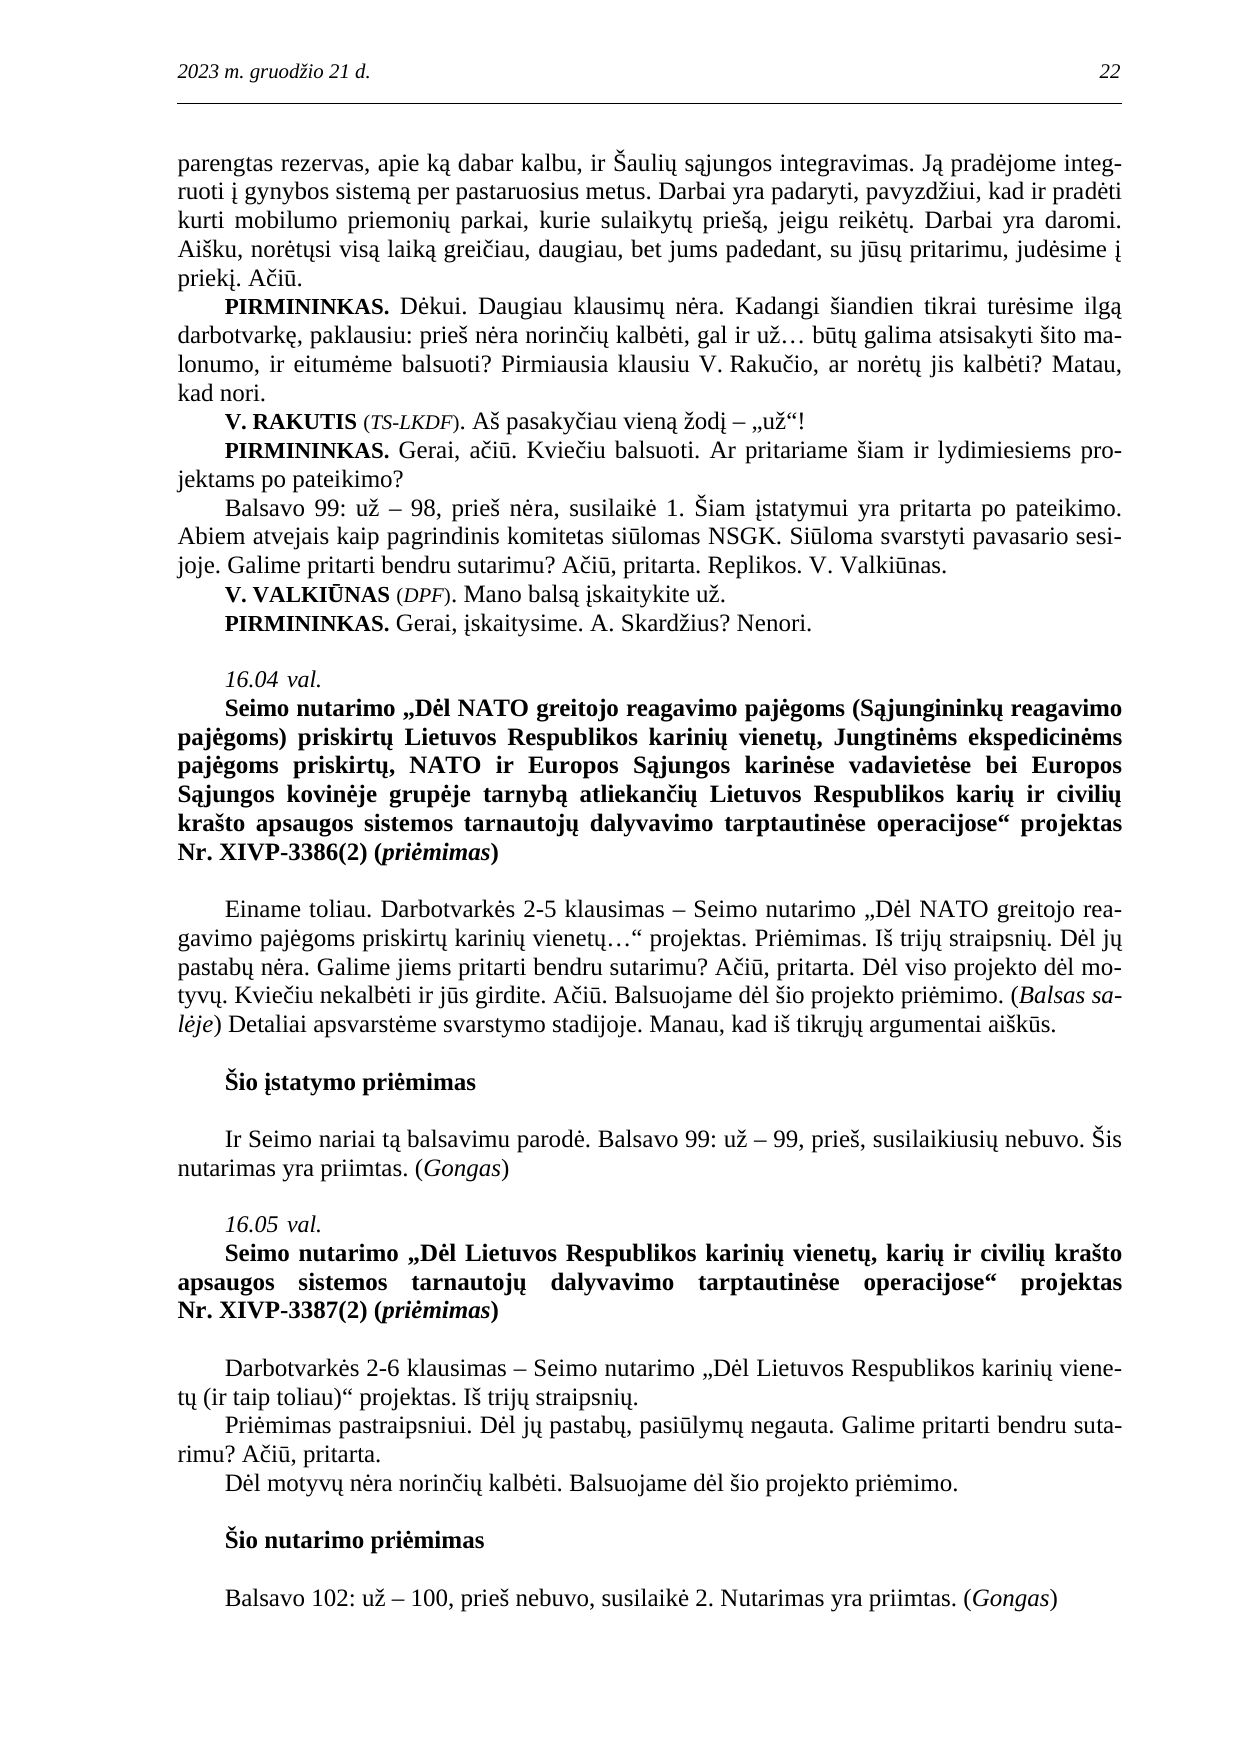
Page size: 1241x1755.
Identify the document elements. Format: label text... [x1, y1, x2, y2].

text Šio įsta­ty­mo pri­ėmi­mas [177, 1067, 1122, 1095]
text Sei­mo nu­ta­ri­mo „Dėl NATO grei­to­jo re­a­ga­vi­mo pa­jė­goms (Są­jun­gi­nin­kų re­a­ga­vi­mo pa­jė­goms) pri­skir­tų Lie­tu­vos Res­pub­li­kos ka­ri­nių vie­ne­tų, Jung­ti­nėms eks­pe­di­ci­nėms pa­jė­goms pri­skir­tų, NATO ir Eu­ro­pos Są­jun­gos ka­ri­nė­se va­da­vie­tė­se bei Eu­ro­pos Sąjun­gos ko­vi­nė­je gru­pė­je tar­ny­bą at­lie­kan­čių Lie­tu­vos Res­pub­li­kos ka­rių ir ci­vi­lių kraš­to ap­sau­gos sis­te­mos tar­nau­to­jų da­ly­va­vi­mo tarp­tau­ti­nė­se ope­ra­ci­jo­se“ pro­jek­tas Nr. XIVP-3386(2) (pri­ėmi­mas) [177, 693, 1122, 865]
text Šio nu­ta­ri­mo pri­ėmi­mas [177, 1525, 1122, 1554]
text pa­reng­tas re­zer­vas, apie ką da­bar kal­bu, ir Šau­lių są­jun­gos in­teg­ra­vi­mas. Ją pra­dė­jo­me in­teg­ruo­ti į gy­ny­bos sis­te­mą per pas­ta­ruo­sius me­tus. Dar­bai yra pa­da­ry­ti, pa­vyz­džiui, kad ir pra­dė­ti kur­ti mo­bi­lu­mo prie­mo­nių par­kai, ku­rie su­lai­ky­tų prie­šą, jei­gu rei­kė­tų. Dar­bai yra da­ro­mi. Aiš­ku, no­rė­tų­si vi­są lai­ką grei­čiau, dau­giau, bet jums pa­de­dant, su jū­sų pri­ta­ri­mu, ju­dė­si­me į prie­kį. Ačiū. [177, 148, 1122, 291]
text PIRMININKAS. Ge­rai, įskai­ty­si­me. A. Skar­džius? Ne­no­ri. [177, 608, 1122, 636]
text 16.04 val. [224, 665, 1122, 693]
text V. RAKUTIS (TS-LKDF). Aš pa­sa­ky­čiau vie­ną žo­dį – „už“! [177, 406, 1122, 435]
text Bal­sa­vo 99: už – 98, prieš nė­ra, su­si­lai­kė 1. Šiam įsta­ty­mui yra pri­tar­ta po pa­tei­ki­mo. Abiem at­ve­jais kaip pa­grin­di­nis ko­mi­te­tas siū­lo­mas NSGK. Siū­lo­ma svars­ty­ti pa­va­sa­rio se­si­jo­je. Ga­li­me pri­tar­ti ben­dru su­ta­ri­mu? Ačiū, pri­tar­ta. Re­pli­kos. V. Val­kiū­nas. [177, 493, 1122, 579]
text Bal­sa­vo 102: už – 100, prieš ne­bu­vo, su­si­lai­kė 2. Nu­ta­ri­mas yra pri­im­tas. (Gon­gas) [177, 1583, 1122, 1612]
text Ir Sei­mo na­riai tą bal­sa­vi­mu pa­ro­dė. Bal­sa­vo 99: už – 99, prieš, su­si­lai­kiu­sių ne­bu­vo. Šis nu­ta­ri­mas yra pri­im­tas. (Gon­gas) [177, 1124, 1122, 1182]
text V. VALKIŪNAS (DPF). Ma­no bal­są įskai­ty­ki­te už. [177, 579, 1122, 608]
text PIRMININKAS. Dė­kui. Dau­giau klau­si­mų nė­ra. Ka­dan­gi šian­dien tik­rai tu­rė­si­me il­gą dar­bo­tvarkę, pa­klau­siu: prieš nė­ra no­rin­čių kal­bė­ti, gal ir už… bū­tų ga­li­ma at­si­sa­ky­ti ši­to ma­lo­nu­mo, ir ei­tu­mė­me bal­suo­ti? Pir­miau­sia klau­siu V. Ra­ku­čio, ar no­rė­tų jis kal­bė­ti? Ma­tau, kad no­ri. [177, 291, 1122, 406]
text Ei­na­me to­liau. Dar­bo­tvarkės 2-5 klau­si­mas – Sei­mo nu­ta­ri­mo „Dėl NATO grei­to­jo re­a­ga­vi­mo pa­jė­goms pri­skir­tų ka­ri­nių vie­ne­tų…“ pro­jek­tas. Pri­ėmi­mas. Iš tri­jų straips­nių. Dėl jų pa­sta­bų nė­ra. Ga­li­me jiems pri­tar­ti ben­dru su­ta­ri­mu? Ačiū, pri­tar­ta. Dėl vi­so pro­jek­to dėl mo­ty­vų. Kvie­čiu ne­kal­bė­ti ir jūs gir­di­te. Ačiū. Bal­suo­ja­me dėl šio pro­jek­to pri­ėmi­mo. (Bal­sas sa­lė­je) De­ta­liai ap­svars­tė­me svars­ty­mo sta­di­jo­je. Ma­nau, kad iš tik­rų­jų ar­gu­men­tai aiš­kūs. [177, 894, 1122, 1038]
text Dar­bo­tvarkės 2-6 klau­si­mas – Sei­mo nu­ta­ri­mo „Dėl Lie­tu­vos Res­pub­li­kos ka­ri­nių vie­ne­tų (ir taip to­liau)“ pro­jek­tas. Iš tri­jų straips­nių. [177, 1353, 1122, 1410]
text Pri­ėmi­mas pa­straips­niui. Dėl jų pa­sta­bų, pa­siū­ly­mų ne­gau­ta. Ga­li­me pri­tar­ti ben­dru su­ta­ri­mu? Ačiū, pri­tar­ta. [177, 1410, 1122, 1468]
text Dėl mo­ty­vų nė­ra no­rin­čių kal­bė­ti. Bal­suo­ja­me dėl šio pro­jek­to pri­ėmi­mo. [177, 1468, 1122, 1497]
text PIRMININKAS. Ge­rai, ačiū. Kvie­čiu bal­suo­ti. Ar pri­ta­ria­me šiam ir ly­di­mie­siems pro­jek­tams po pa­tei­ki­mo? [177, 435, 1122, 493]
text 16.05 val. [224, 1210, 1122, 1238]
text Sei­mo nu­ta­ri­mo „Dėl Lie­tu­vos Res­pub­li­kos ka­ri­nių vie­ne­tų, ka­rių ir ci­vi­lių kraš­to ap­sau­gos sis­te­mos tar­nau­to­jų da­ly­va­vi­mo tarp­tau­ti­nė­se ope­ra­ci­jo­se“ pro­jek­tas Nr. XIVP-3387(2) (pri­ėmi­mas) [177, 1238, 1122, 1324]
